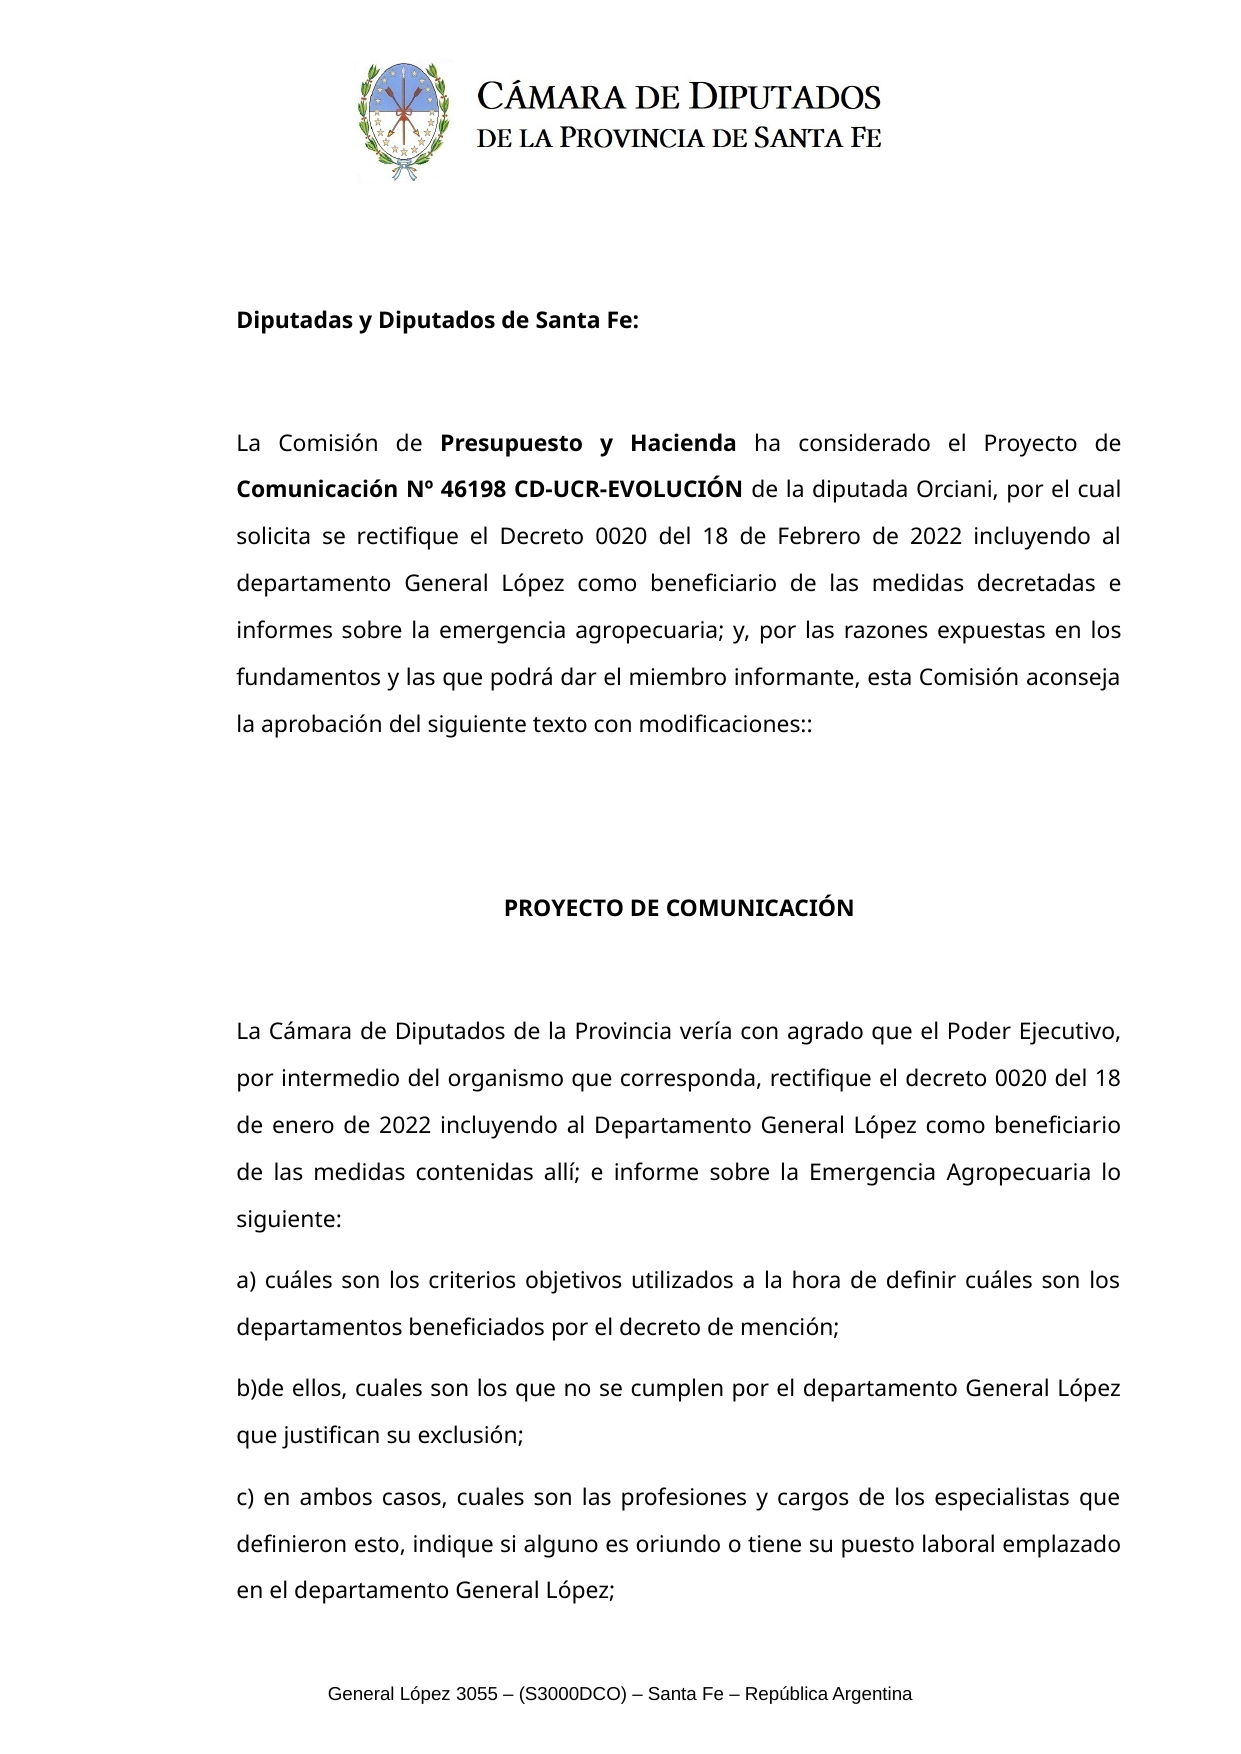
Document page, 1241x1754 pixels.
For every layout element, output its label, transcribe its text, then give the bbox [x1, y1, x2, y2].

text PROYECTO DE COMUNICACIÓN [236, 892, 1122, 923]
text Diputadas y Diputados de Santa Fe: [236, 304, 1122, 335]
text c) en ambos casos, cuales son las profesiones y cargos de los especialistas que definieron esto, indique si alguno es oriundo o tiene su puesto laboral emplazado en el departamento General López; [236, 1481, 1122, 1606]
text b)de ellos, cuales son los que no se cumplen por el departamento General López que justifican su exclusión; [236, 1372, 1122, 1451]
text La Comisión de Presupuesto y Hacienda ha considerado el Proyecto de Comunicación Nº 46198 CD-UCR-EVOLUCIÓN de la diputada Orciani, por el cual solicita se rectifique el Decreto 0020 del 18 de Febrero de 2022 incluyendo al departamento General López como beneficiario de las medidas decretadas e informes sobre la emergencia agropecuaria; y, por las razones expuestas en los fundamentos y las que podrá dar el miembro informante, esta Comisión aconseja la aprobación del siguiente texto con modificaciones:: [236, 427, 1122, 739]
text La Cámara de Diputados de la Provincia vería con agrado que el Poder Ejecutivo, por intermedio del organismo que corresponda, rectifique el decreto 0020 del 18 de enero de 2022 incluyendo al Departamento General López como beneficiario de las medidas contenidas allí; e informe sobre la Emergencia Agropecuaria lo siguiente: [236, 1015, 1122, 1234]
picture [354, 59, 886, 183]
text a) cuáles son los criterios objetivos utilizados a la hora de definir cuáles son los departamentos beneficiados por el decreto de mención; [236, 1264, 1122, 1342]
